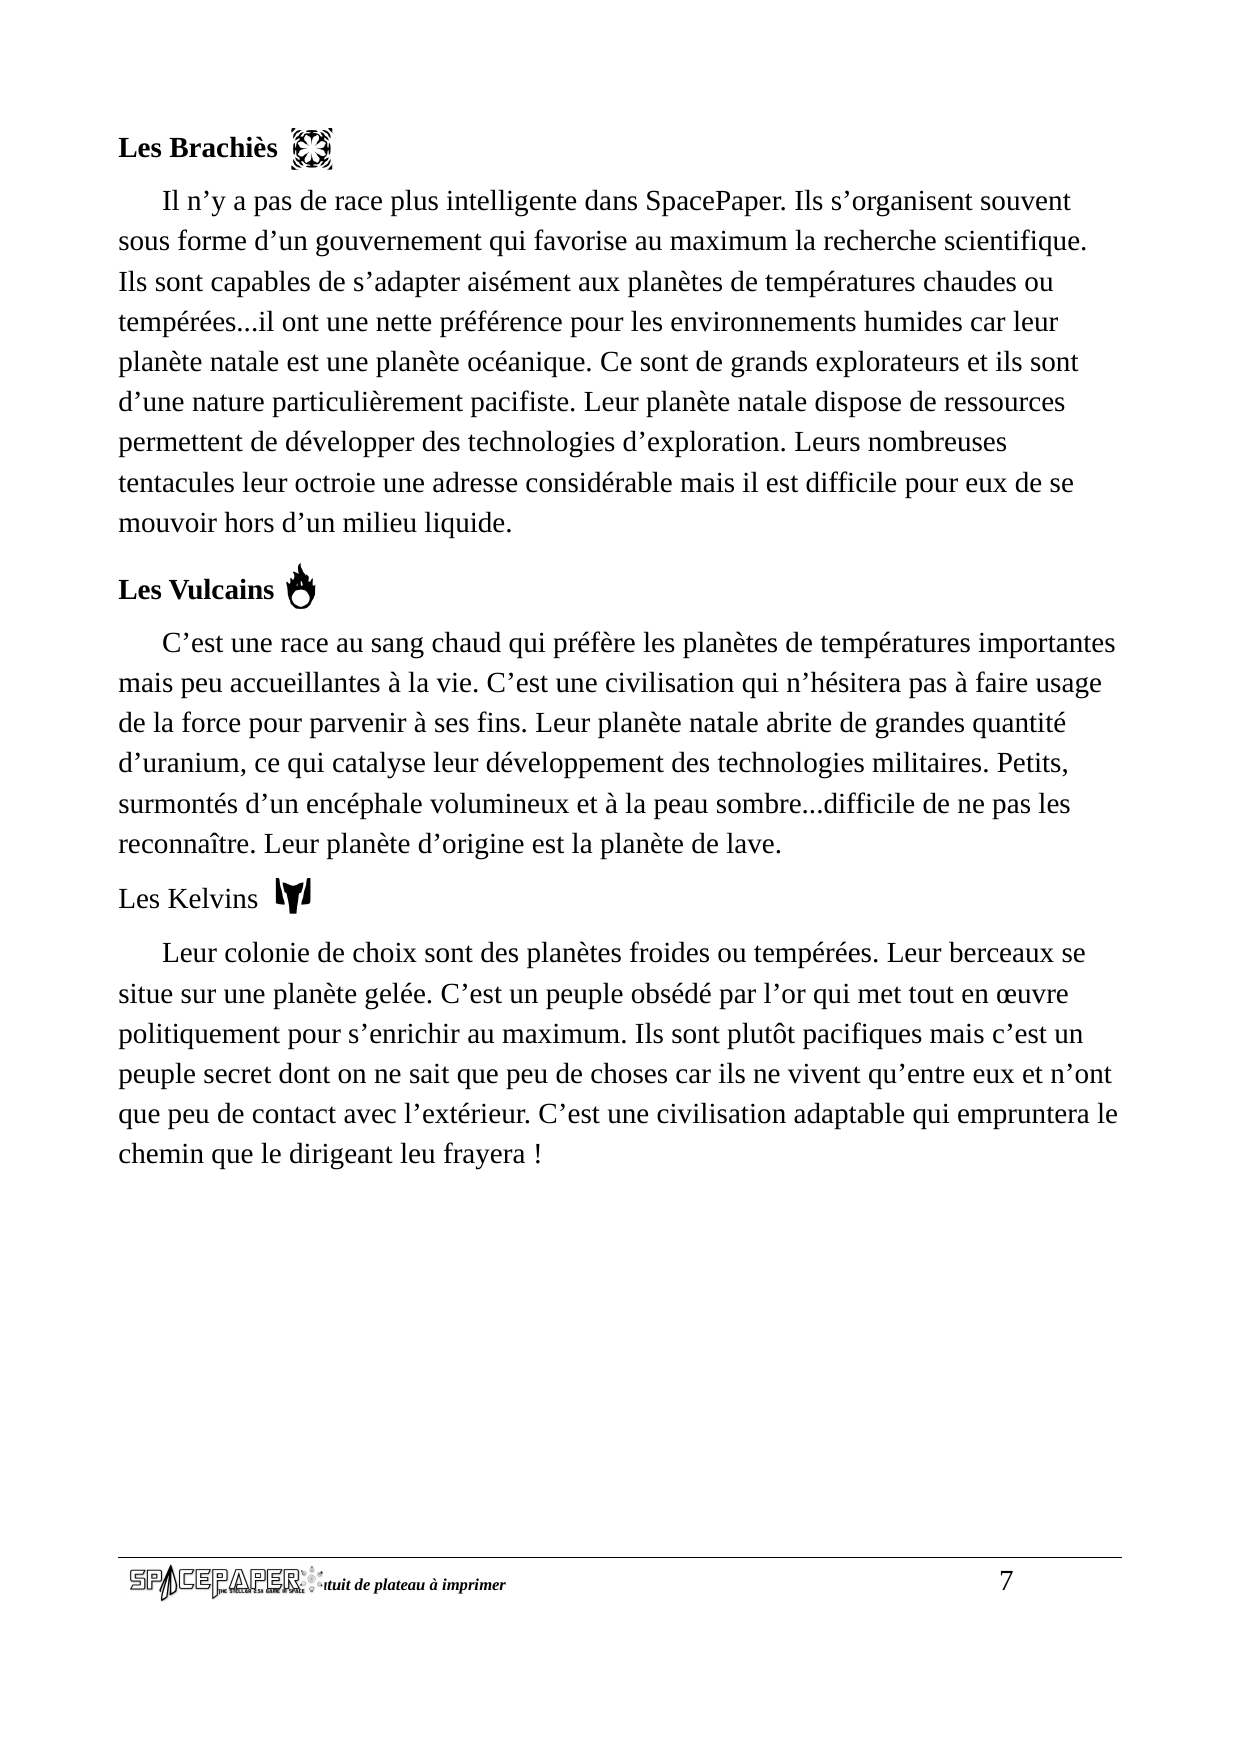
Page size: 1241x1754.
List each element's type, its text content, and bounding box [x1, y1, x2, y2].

text Leur colonie de choix sont des planètes froides ou tempérées. Leur berceaux se situe sur une planète gelée. C’est un peuple obsédé par l’or qui met tout en œuvre politiquement pour s’enrichir au maximum. Ils sont plutôt pacifiques mais c’est un peuple secret dont on ne sait que peu de choses car ils ne vivent qu’entre eux et n’ont que peu de contact avec l’extérieur. C’est une civilisation adaptable qui empruntera le chemin que le dirigeant leu frayera ! [118, 936, 1122, 1170]
subtitle [316, 572, 1122, 606]
text C’est une race au sang chaud qui préfère les planètes de températures importantes mais peu accueillantes à la vie. C’est une civilisation qui n’hésitera pas à faire usage de la force pour parvenir à ses fins. Leur planète natale abrite de grandes quantité d’uranium, ce qui catalyse leur développement des technologies militaires. Petits, surmontés d’un encéphale volumineux et à la peau sombre...difficile de ne pas les reconnaître. Leur planète d’origine est la planète de lave. [118, 625, 1122, 859]
picture [275, 878, 311, 914]
subtitle [333, 131, 1122, 164]
subtitle Les Brachiès [118, 131, 291, 164]
picture [291, 128, 333, 170]
picture [286, 563, 316, 609]
text Les Kelvins [118, 881, 275, 914]
text [311, 881, 1122, 914]
subtitle Les Vulcains [118, 572, 286, 606]
picture [124, 1561, 325, 1602]
text Il n’y a pas de race plus intelligente dans SpacePaper. Ils s’organisent souvent sous forme d’un gouvernement qui favorise au maximum la recherche scientifique. Ils sont capables de s’adapter aisément aux planètes de températures chaudes ou tempérées...il ont une nette préférence pour les environnements humides car leur planète natale est une planète océanique. Ce sont de grands explorateurs et ils sont d’une nature particulièrement pacifiste. Leur planète natale dispose de ressources permettent de développer des technologies d’exploration. Leurs nombreuses tentacules leur octroie une adresse considérable mais il est difficile pour eux de se mouvoir hors d’un milieu liquide. [118, 183, 1122, 538]
